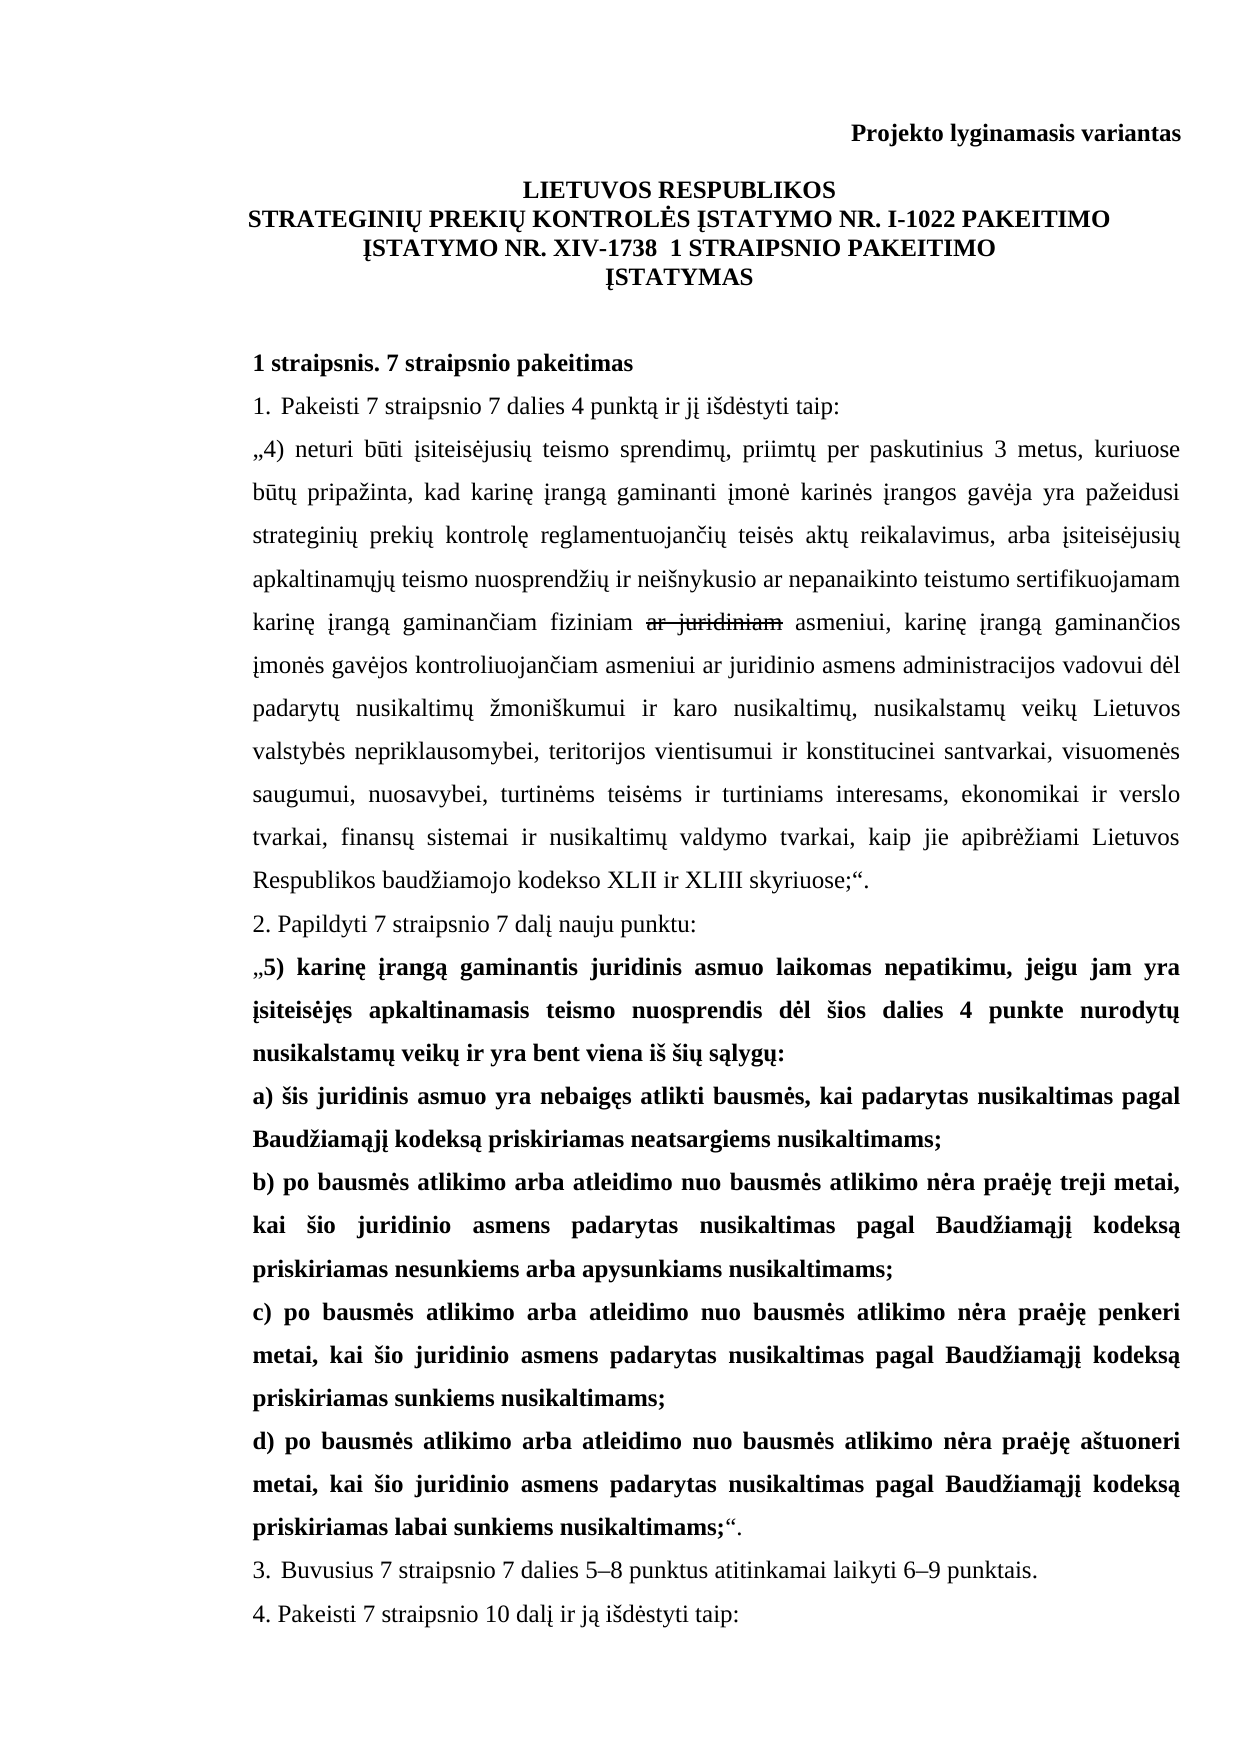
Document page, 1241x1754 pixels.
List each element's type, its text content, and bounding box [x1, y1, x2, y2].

text LIETUVOS RESPUBLIKOS [177, 176, 1181, 204]
text c) po bausmės atlikimo arba atleidimo nuo bausmės atlikimo nėra praėję penkeri metai, kai šio juridinio asmens padarytas nusikaltimas pagal Baudžiamąjį kodeksą priskiriamas sunkiems nusikaltimams; [252, 1297, 1181, 1412]
text „4) neturi būti įsiteisėjusių teismo sprendimų, priimtų per paskutinius 3 metus, kuriuose būtų pripažinta, kad karinę įrangą gaminanti įmonė karinės įrangos gavėja yra pažeidusi strateginių prekių kontrolę reglamentuojančių teisės aktų reikalavimus, arba įsiteisėjusių apkaltinamųjų teismo nuosprendžių ir neišnykusio ar nepanaikinto teistumo sertifikuojamam karinę įrangą gaminančiam fiziniam ar juridiniam asmeniui, karinę įrangą gaminančios įmonės gavėjos kontroliuojančiam asmeniui ar juridinio asmens administracijos vadovui dėl padarytų nusikaltimų žmoniškumui ir karo nusikaltimų, nusikalstamų veikų Lietuvos valstybės nepriklausomybei, teritorijos vientisumui ir konstitucinei santvarkai, visuomenės saugumui, nuosavybei, turtinėms teisėms ir turtiniams interesams, ekonomikai ir verslo tvarkai, finansų sistemai ir nusikaltimų valdymo tvarkai, kaip jie apibrėžiami Lietuvos Respublikos baudžiamojo kodekso XLII ir XLIII skyriuose;“. [252, 434, 1181, 894]
text 3. Buvusius 7 straipsnio 7 dalies 5–8 punktus atitinkamai laikyti 6–9 punktais. [252, 1556, 1181, 1584]
text įstatymas [177, 262, 1181, 291]
list Pakeisti 7 straipsnio 7 dalies 4 punktą ir jį išdėstyti taip: [252, 391, 1181, 420]
text d) po bausmės atlikimo arba atleidimo nuo bausmės atlikimo nėra praėję aštuoneri metai, kai šio juridinio asmens padarytas nusikaltimas pagal Baudžiamąjį kodeksą priskiriamas labai sunkiems nusikaltimams;“. [252, 1426, 1181, 1541]
text Projekto lyginamasis variantas [177, 118, 1181, 147]
text 4. Pakeisti 7 straipsnio 10 dalį ir ją išdėstyti taip: [252, 1599, 1181, 1627]
text a) šis juridinis asmuo yra nebaigęs atlikti bausmės, kai padarytas nusikaltimas pagal Baudžiamąjį kodeksą priskiriamas neatsargiems nusikaltimams; [252, 1081, 1181, 1153]
text 1 straipsnis. 7 straipsnio pakeitimas [177, 348, 1181, 377]
text „5) karinę įrangą gaminantis juridinis asmuo laikomas nepatikimu, jeigu jam yra įsiteisėjęs apkaltinamasis teismo nuosprendis dėl šios dalies 4 punkte nurodytų nusikalstamų veikų ir yra bent viena iš šių sąlygų: [252, 952, 1181, 1067]
text b) po bausmės atlikimo arba atleidimo nuo bausmės atlikimo nėra praėję treji metai, kai šio juridinio asmens padarytas nusikaltimas pagal Baudžiamąjį kodeksą priskiriamas nesunkiems arba apysunkiams nusikaltimams; [252, 1167, 1181, 1282]
text STRATEGINIŲ PREKIŲ KONTROLĖS ĮSTATYMO NR. I-1022 PAKEITIMO ĮSTATYMO NR. XIV-1738 1 STRAIPSNIO PAKEITIMO [177, 204, 1181, 262]
text 2. Papildyti 7 straipsnio 7 dalį nauju punktu: [252, 909, 1181, 937]
